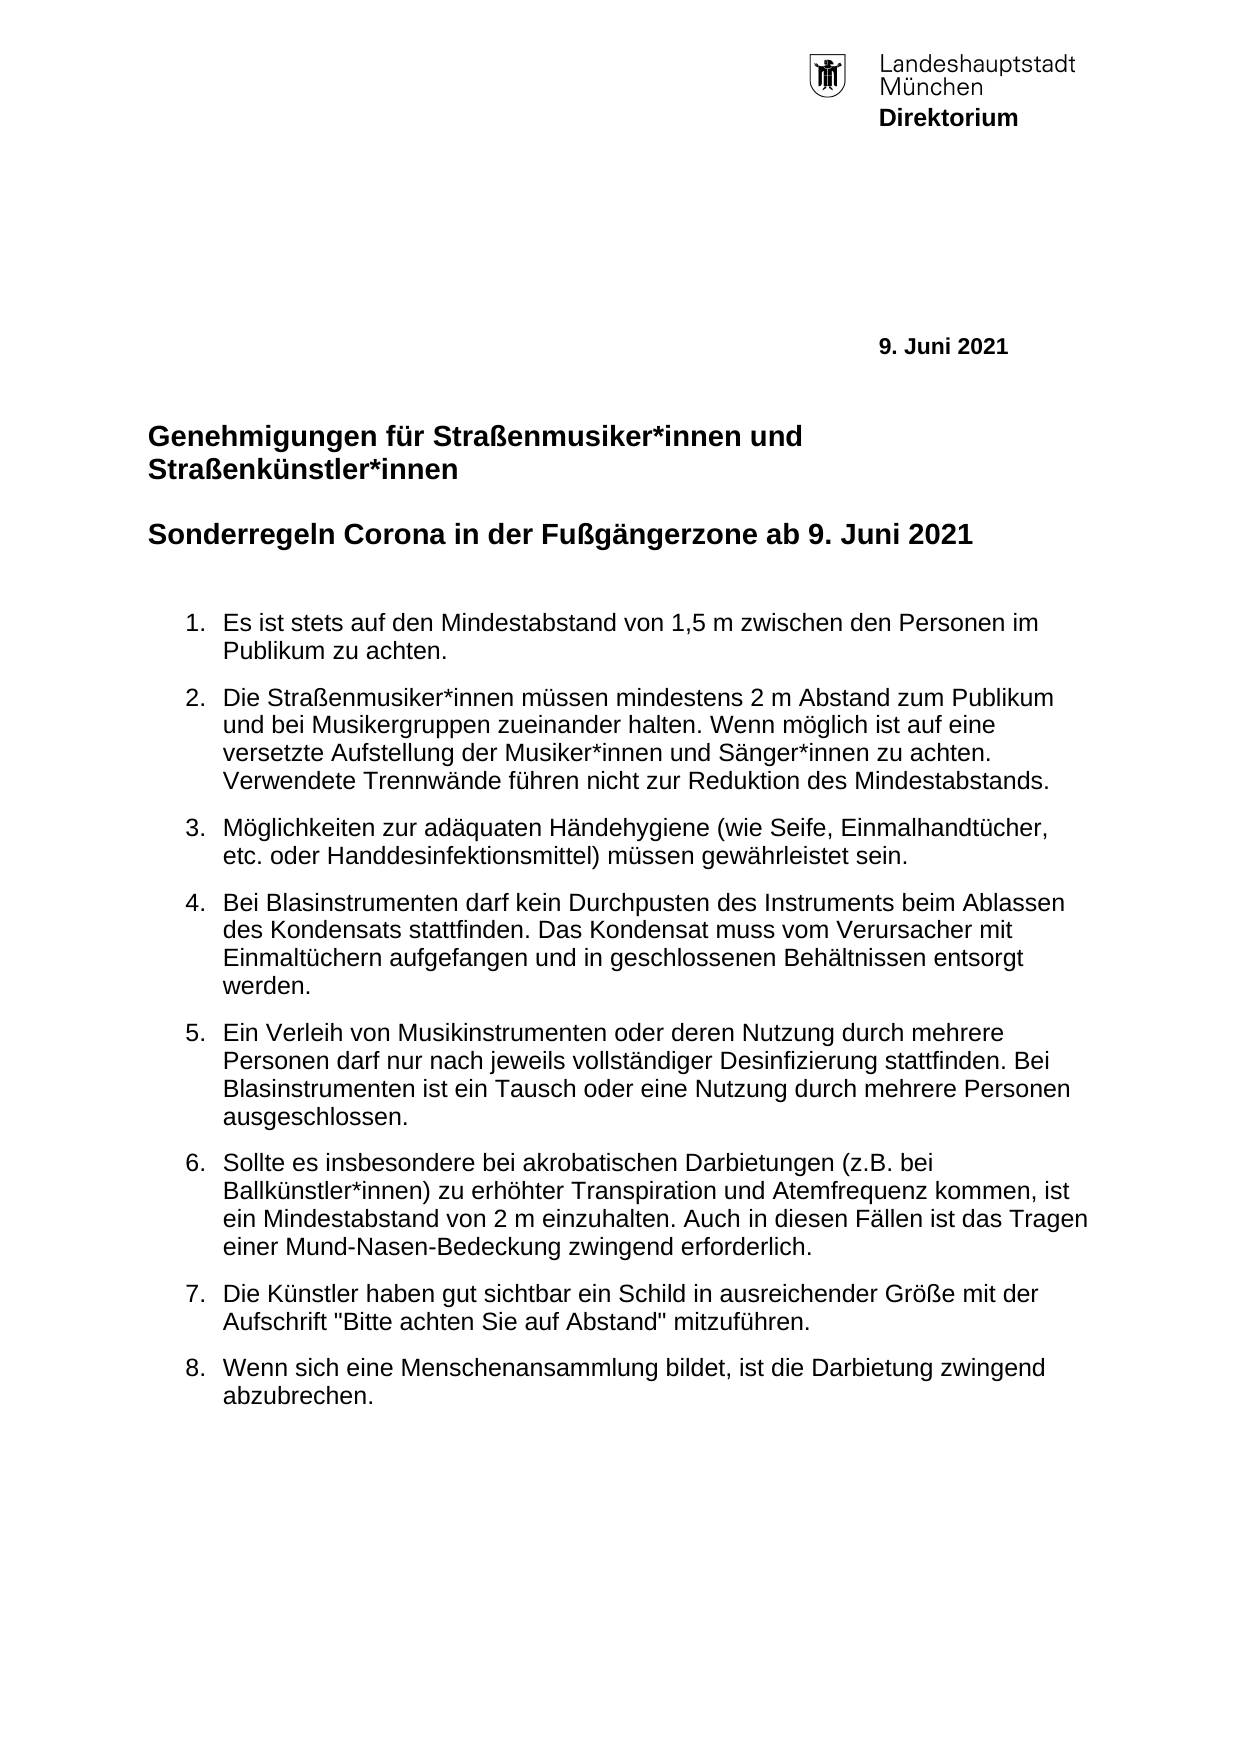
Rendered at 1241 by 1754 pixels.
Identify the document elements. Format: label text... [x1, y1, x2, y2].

table_cell [140, 201, 871, 227]
table_cell [871, 201, 1137, 227]
table_cell [140, 315, 871, 334]
list Möglichkeiten zur adäquaten Händehygiene (wie Seife, Einmalhandtücher, etc. oder Handdesinfektionsmittel) müssen gewährleistet sein. [185, 814, 1092, 870]
table_cell [140, 150, 871, 176]
list Ein Verleih von Musikinstrumenten oder deren Nutzung durch mehrere Personen darf nur nach jeweils vollständiger Desinfizierung stattfinden. Bei Blasinstrumenten ist ein Tausch oder eine Nutzung durch mehrere Personen ausgeschlossen. [185, 1019, 1092, 1131]
table_header [140, 104, 871, 131]
table_cell [871, 246, 1137, 315]
text Genehmigungen für Straßenmusiker*innen und Straßenkünstler*innen [148, 388, 1092, 485]
table_cell [140, 227, 871, 246]
table_cell [871, 150, 1137, 176]
list Die Straßenmusiker*innen müssen mindestens 2 m Abstand zum Publikum und bei Musikergruppen zueinander halten. Wenn möglich ist auf eine versetzte Aufstellung der Musiker*innen und Sänger*innen zu achten. Verwendete Trennwände führen nicht zur Reduktion des Mindestabstands. [185, 683, 1092, 795]
list Wenn sich eine Menschenansammlung bildet, ist die Darbietung zwingend abzubrechen. [185, 1354, 1092, 1410]
list Bei Blasinstrumenten darf kein Durchpusten des Instruments beim Ablassen des Kondensats stattfinden. Das Kondensat muss vom Verursacher mit Einmaltüchern aufgefangen und in geschlossenen Behältnissen entsorgt werden. [185, 888, 1092, 1000]
list Sollte es insbesondere bei akrobatischen Darbietungen (z.B. bei Ballkünstler*innen) zu erhöhter Transpiration und Atemfrequenz kommen, ist ein Mindestabstand von 2 m einzuhalten. Auch in diesen Fällen ist das Tragen einer Mund-Nasen-Bedeckung zwingend erforderlich. [185, 1149, 1092, 1261]
table_cell [871, 176, 1137, 201]
table_header Direktorium [871, 104, 1137, 131]
list Es ist stets auf den Mindestabstand von 1,5 m zwischen den Personen im Publikum zu achten. [185, 609, 1092, 665]
table_cell 9. Juni 2021 [871, 334, 1137, 362]
table_cell [140, 131, 871, 150]
table_cell [871, 315, 1137, 334]
table_cell [871, 227, 1137, 246]
table_cell [140, 176, 871, 201]
table_cell [140, 246, 871, 315]
text Sonderregeln Corona in der Fußgängerzone ab 9. Juni 2021 [148, 485, 1092, 609]
table_cell [871, 131, 1137, 150]
list Die Künstler haben gut sichtbar ein Schild in ausreichender Größe mit der Aufschrift "Bitte achten Sie auf Abstand" mitzuführen. [185, 1280, 1092, 1336]
table_cell [140, 334, 871, 362]
